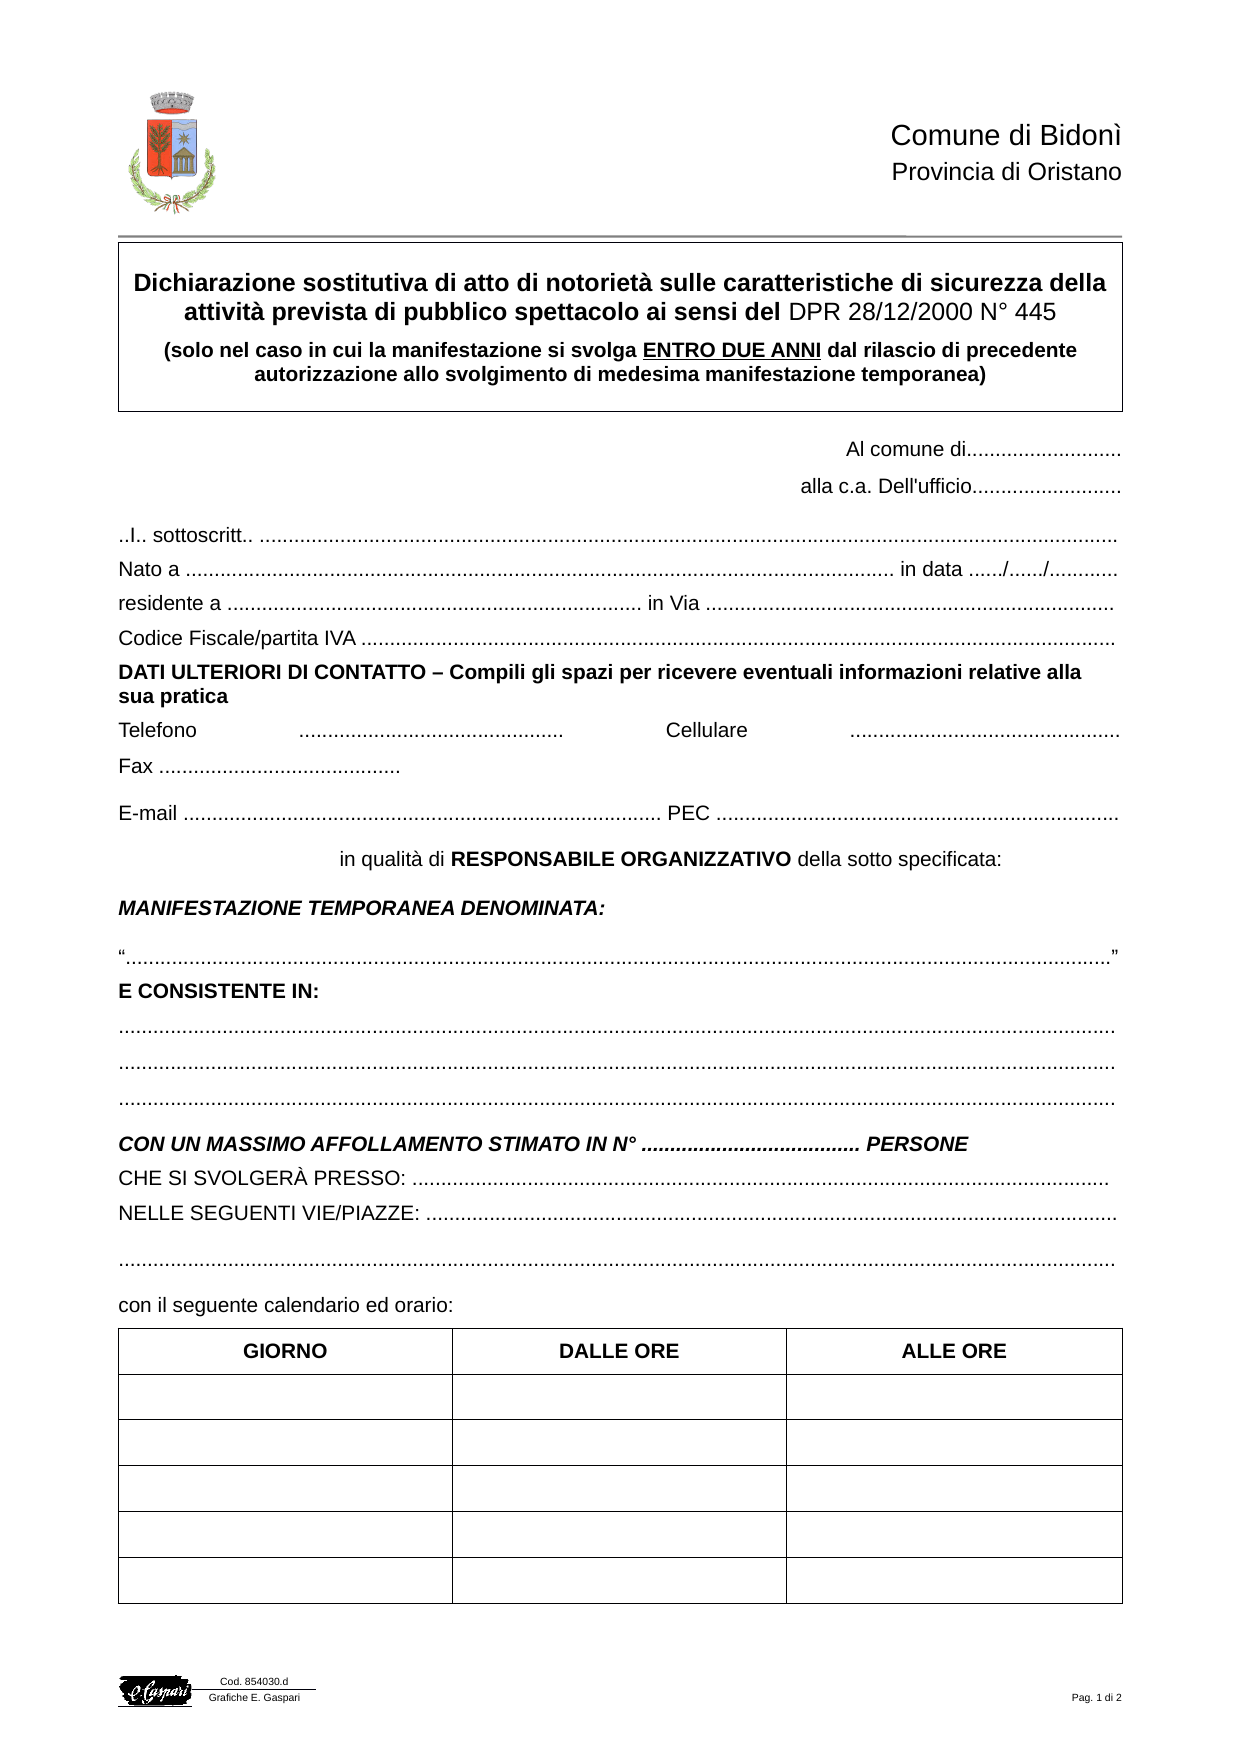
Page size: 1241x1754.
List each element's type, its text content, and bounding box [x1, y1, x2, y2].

table_cell [453, 1420, 786, 1465]
table_cell [453, 1466, 786, 1511]
table_header DALLE ORE [453, 1329, 786, 1373]
table_cell [119, 1375, 452, 1419]
text Telefono .............................................. Cellulare ............................................... Fax .......................................... [118, 718, 1122, 778]
text ............................................................................................................................................................................. [118, 1247, 1122, 1271]
text “...........................................................................................................................................................................” [118, 945, 1122, 969]
table_cell [453, 1375, 786, 1419]
text Comune di Bidonì [224, 118, 1122, 152]
table_cell [119, 1466, 452, 1511]
table_cell [119, 1512, 452, 1557]
text in qualità di RESPONSABILE ORGANIZZATIVO della sotto specificata: [266, 847, 1122, 871]
text con il seguente calendario ed orario: [118, 1293, 1122, 1317]
text alla c.a. Dell'ufficio.......................... [118, 473, 1122, 497]
text DATI ULTERIORI DI CONTATTO – Compili gli spazi per ricevere eventuali informazioni relative alla sua pratica [118, 660, 1122, 708]
text Al comune di........................... [118, 437, 1122, 461]
table_cell [787, 1375, 1122, 1419]
table_cell [453, 1512, 786, 1557]
table_header GIORNO [119, 1329, 452, 1373]
table_cell [787, 1558, 1122, 1603]
subtitle CON UN MASSIMO AFFOLLAMENTO STIMATO IN N° ...................................... PERSONE [118, 1132, 1122, 1156]
table_cell [787, 1466, 1122, 1511]
subtitle MANIFESTAZIONE TEMPORANEA DENOMINATA: [118, 896, 1122, 920]
text NELLE SEGUENTI VIE/PIAZZE: ........................................................................................................................ [118, 1201, 1122, 1224]
table_cell [453, 1558, 786, 1603]
table_cell [119, 1558, 452, 1603]
text Nato a ........................................................................................................................... in data ....../....../............ [118, 557, 1122, 581]
text ....................................................................................................................................................................................................................................................................................................................................................................................................................................................................................................................................... [118, 1014, 1122, 1109]
text E CONSISTENTE IN: [118, 979, 1122, 1003]
picture [118, 1674, 192, 1706]
text ..I.. sottoscritt.. ..................................................................................................................................................... [118, 522, 1122, 546]
picture [122, 87, 224, 219]
table_cell [787, 1420, 1122, 1465]
text Provincia di Oristano [224, 157, 1122, 185]
text CHE SI SVOLGERÀ PRESSO: ......................................................................................................................... [118, 1166, 1122, 1190]
table_header ALLE ORE [787, 1329, 1122, 1373]
table_cell [787, 1512, 1122, 1557]
table_header Dichiarazione sostitutiva di atto di notorietà sulle caratteristiche di sicurezza della attività prevista di pubblico spettacolo ai sensi del DPR 28/12/2000 N° 445 (solo nel caso in cui la manifestazione si svolga ENTRO DUE ANNI dal rilascio di precedente autorizzazione allo svolgimento di medesima manifestazione temporanea) [119, 243, 1122, 411]
text residente a ........................................................................ in Via ....................................................................... [118, 591, 1122, 615]
table_cell [119, 1420, 452, 1465]
text Codice Fiscale/partita IVA ................................................................................................................................... [118, 626, 1122, 649]
text E-mail ................................................................................... PEC ...................................................................... [118, 801, 1122, 824]
